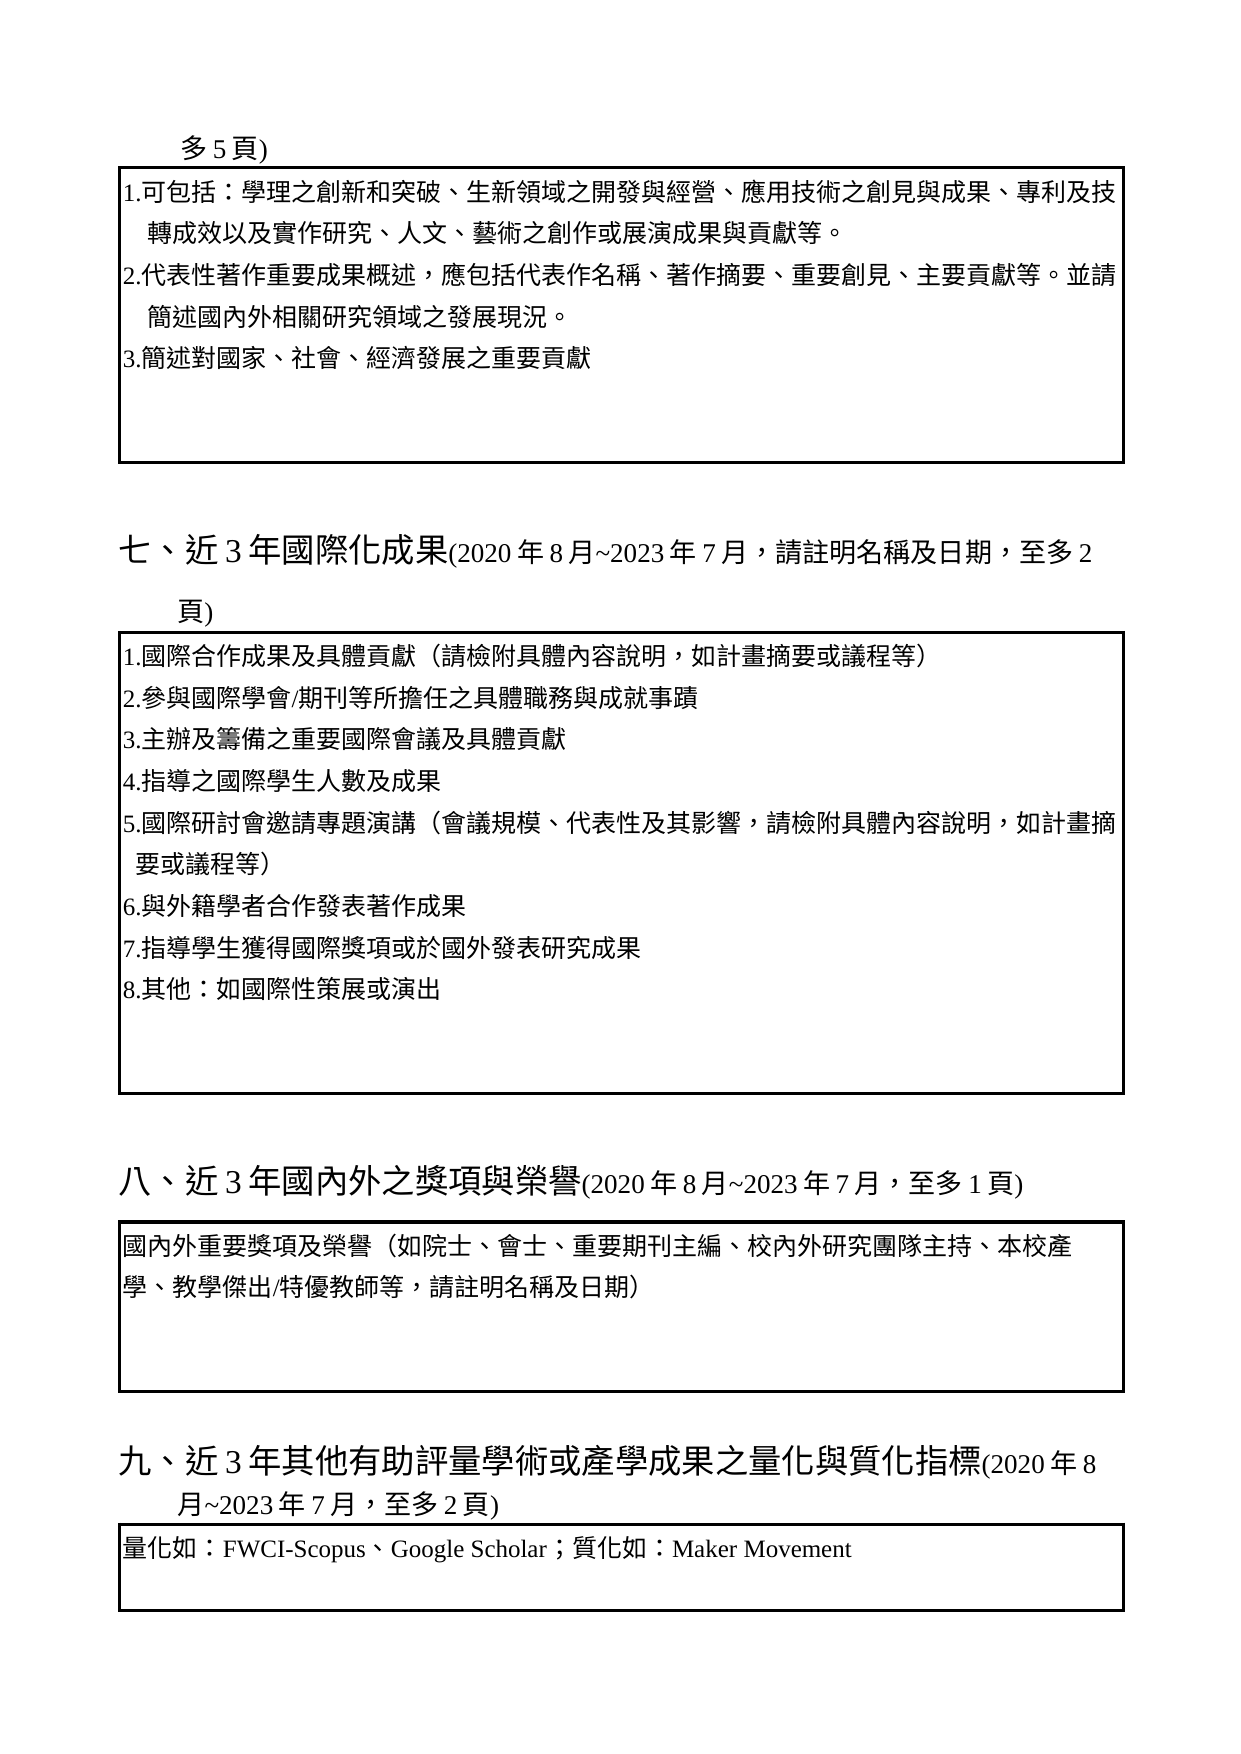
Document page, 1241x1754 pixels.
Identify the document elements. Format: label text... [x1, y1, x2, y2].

text 七、近3年國際化成果(2020年8月~2023年7月，請註明名稱及日期，至多2頁) [118, 506, 1122, 631]
text 多5頁) [118, 127, 1137, 166]
table_header 量化如：FWCI-Scopus、Google Scholar；質化如：Maker Movement [121, 1526, 1122, 1609]
text 八、近3年國內外之獎項與榮譽(2020年8月~2023年7月，至多1頁) [118, 1137, 1122, 1220]
table_header 1.可包括：學理之創新和突破、生新領域之開發與經營、應用技術之創見與成果、專利及技轉成效以及實作研究、人文、藝術之創作或展演成果與貢獻等。 2.代表性著作重要成果概述，應包括代表作名稱、著作摘要、重要創見、主要貢獻等。並請簡述國內外相關研究領域之發展現況。 3.簡述對國家、社會、經濟發展之重要貢獻 [121, 169, 1122, 461]
text 九、近3年其他有助評量學術或產學成果之量化與質化指標(2020年8月~2023年7月，至多2頁) [118, 1435, 1122, 1522]
table_header 1.國際合作成果及具體貢獻（請檢附具體內容說明，如計畫摘要或議程等） 2.參與國際學會/期刊等所擔任之具體職務與成就事蹟 3.主辦及籌備之重要國際會議及具體貢獻 4.指導之國際學生人數及成果 5.國際研討會邀請專題演講（會議規模、代表性及其影響，請檢附具體內容說明，如計畫摘要或議程等） 6.與外籍學者合作發表著作成果 7.指導學生獲得國際獎項或於國外發表研究成果 8.其他：如國際性策展或演出 [121, 634, 1122, 1092]
table_header 國內外重要獎項及榮譽（如院士、會士、重要期刊主編、校內外研究團隊主持、本校產學、教學傑出/特優教師等，請註明名稱及日期） [121, 1224, 1122, 1390]
